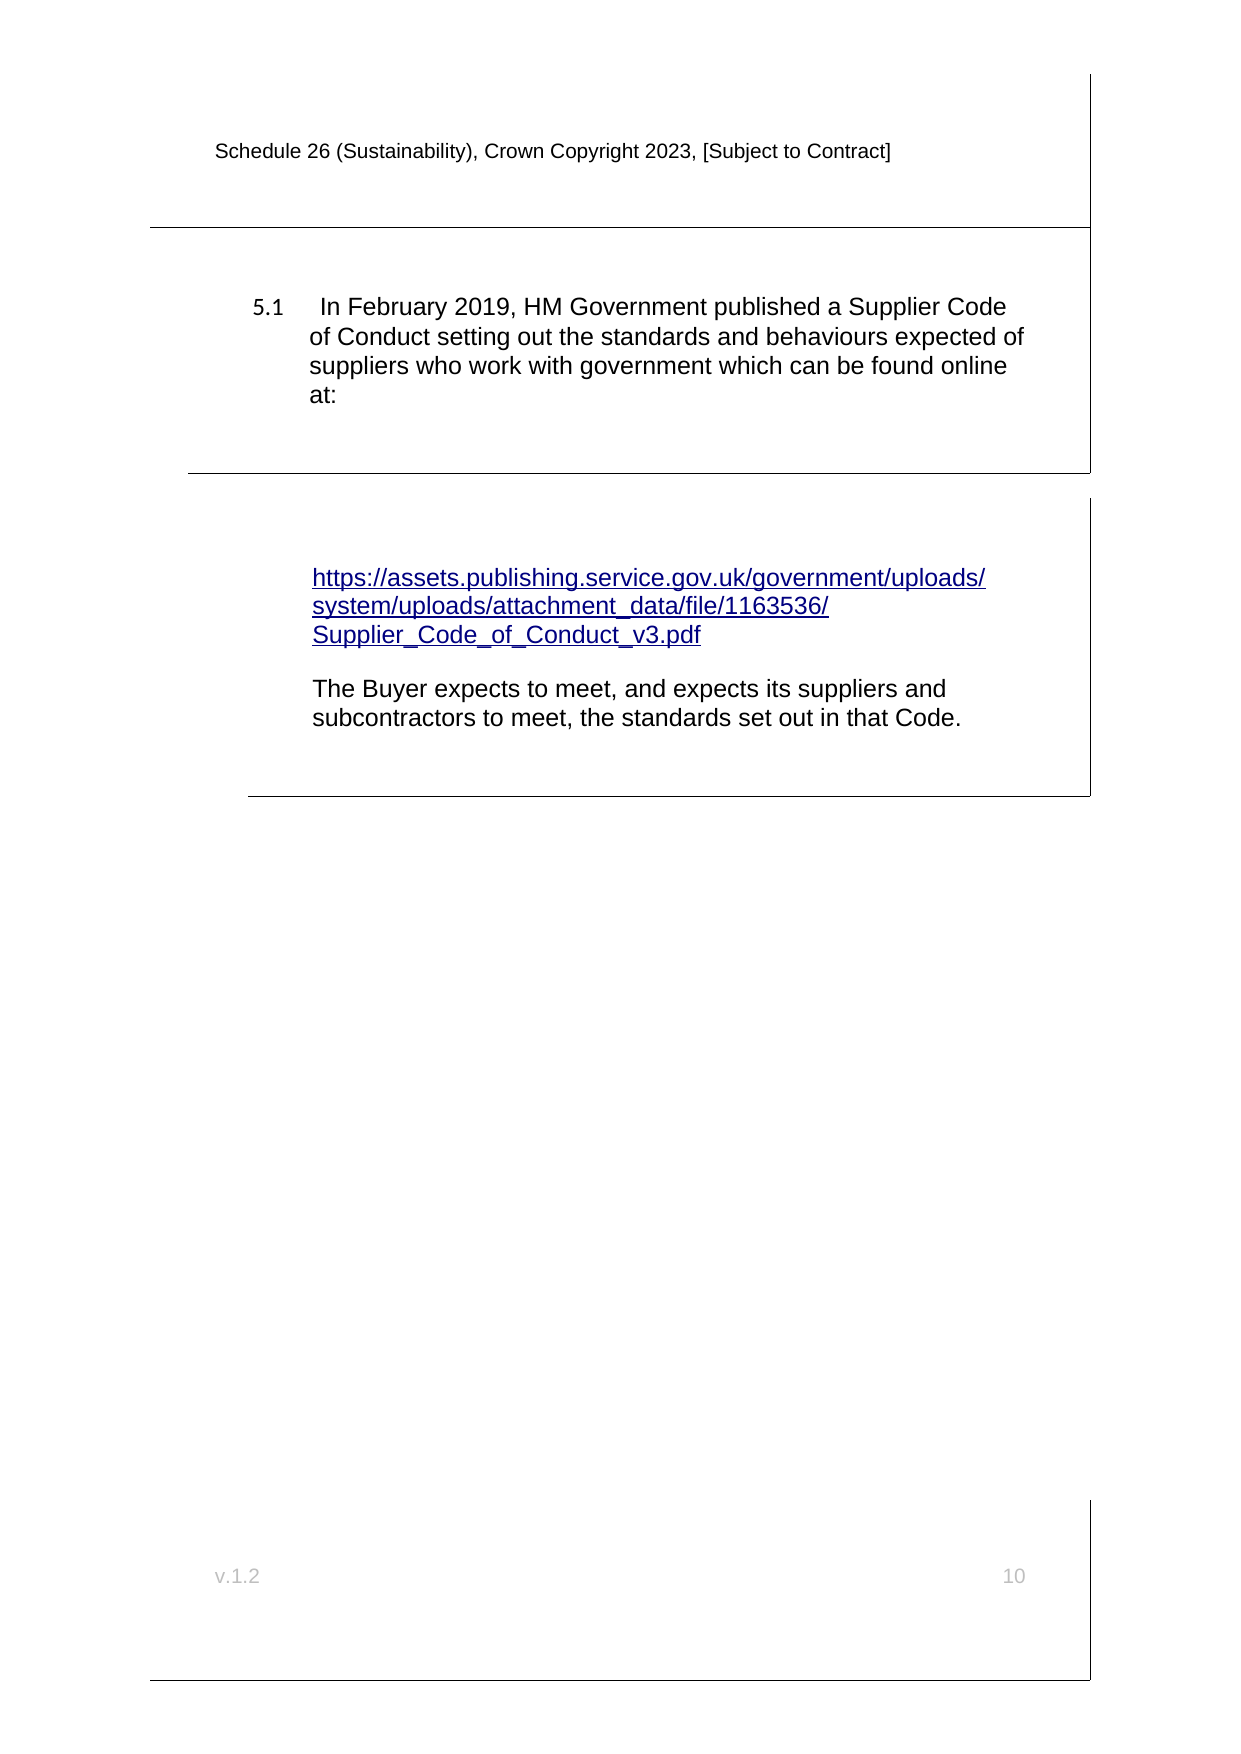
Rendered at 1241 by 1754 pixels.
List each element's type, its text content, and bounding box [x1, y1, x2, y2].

text The Buyer expects to meet, and expects its suppliers and subcontractors to meet, the standards set out in that Code. [247, 609, 1090, 796]
text https://assets.publishing.service.gov.uk/government/uploads/system/uploads/attachment_data/file/1163536/Supplier_Code_of_Conduct_v3.pdf [247, 498, 1090, 609]
list In February 2019, HM Government published a Supplier Code of Conduct setting out the standards and behaviours expected of suppliers who work with government which can be found online at: [187, 227, 1090, 473]
